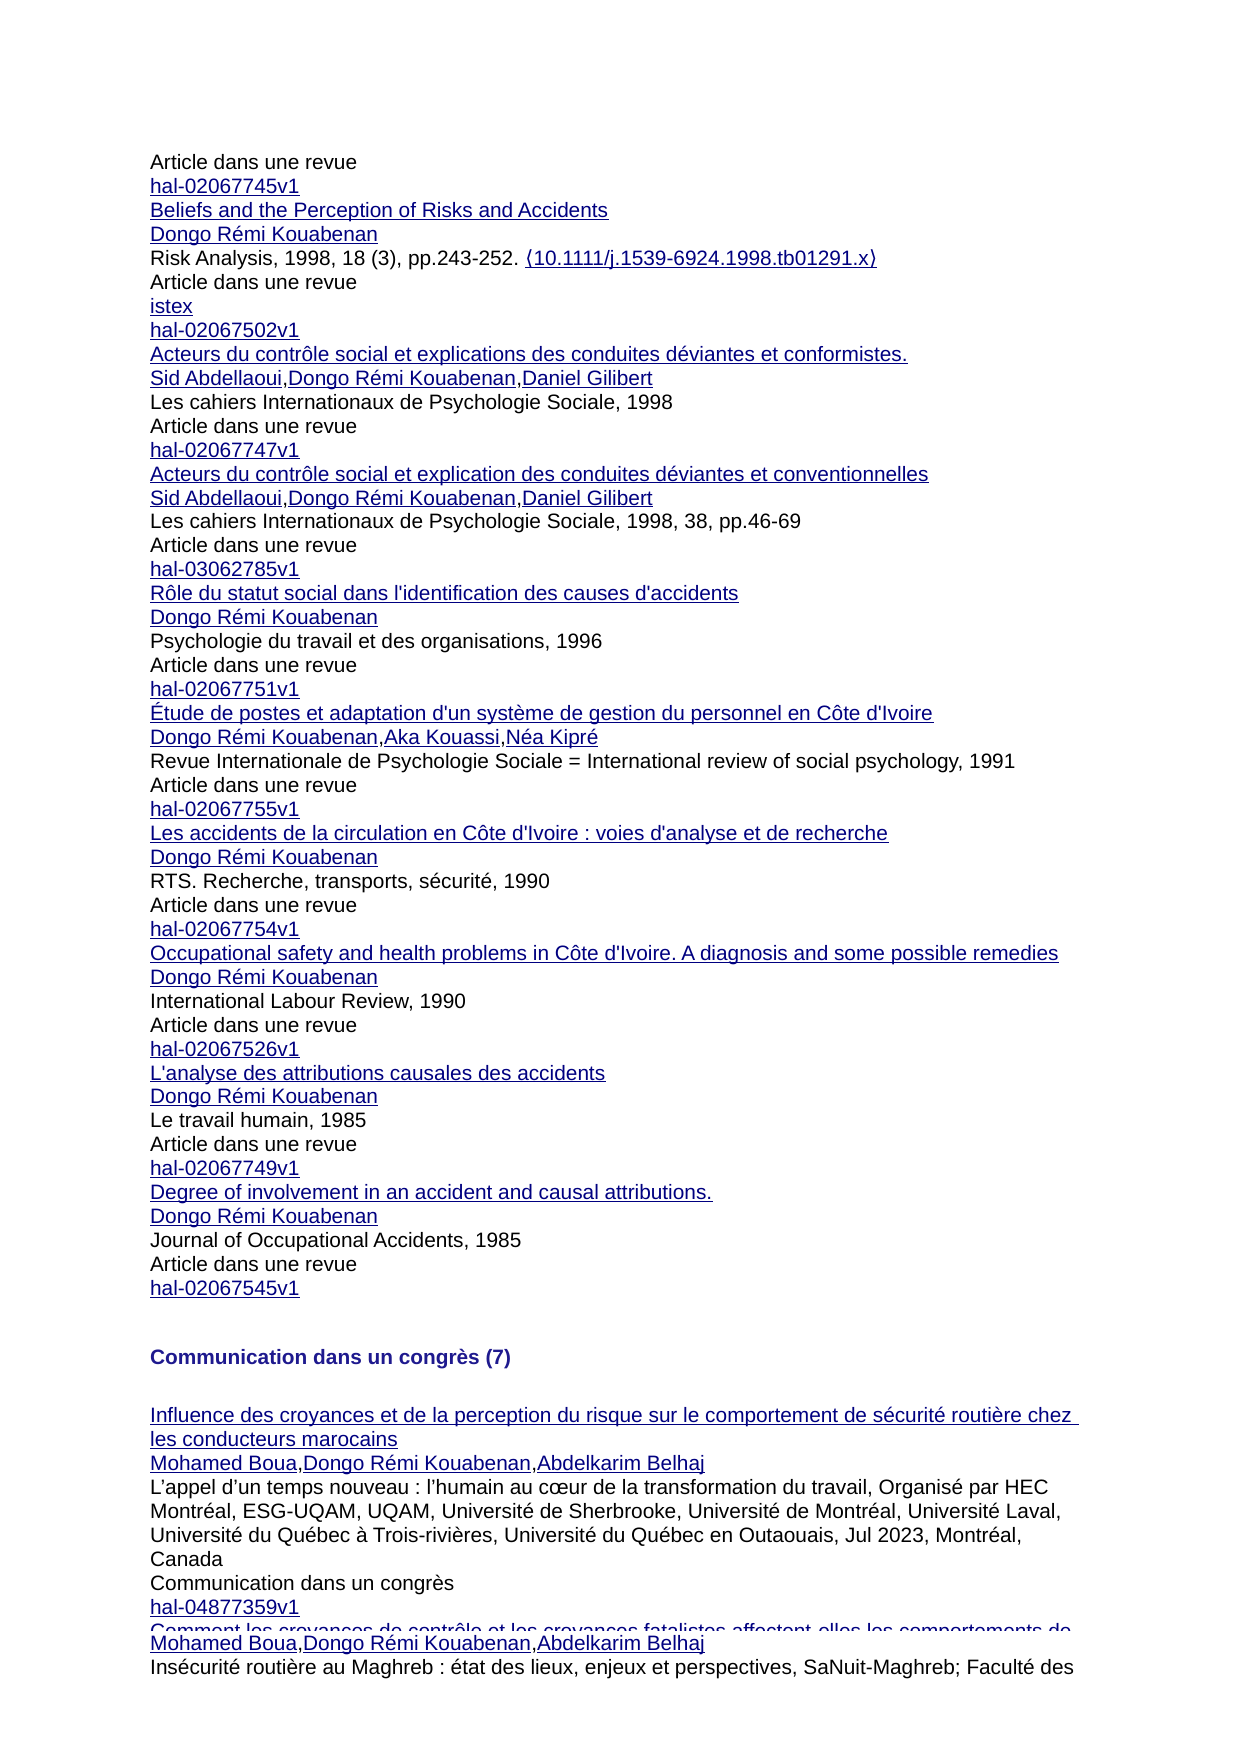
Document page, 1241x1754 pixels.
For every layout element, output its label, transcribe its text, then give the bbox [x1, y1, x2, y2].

table_cell Degree of involvement in an accident and causal attributions. Dongo Rémi Kouabenan Journal of Occupational Accidents, 1985 Article dans une revue hal-02067545v1 [150, 1180, 1090, 1300]
table_header Influence des croyances et de la perception du risque sur le comportement de sécurité routière chez les conducteurs marocains Mohamed Boua,Dongo Rémi Kouabenan,Abdelkarim Belhaj L’appel d’un temps nouveau : l’humain au cœur de la transformation du travail, Organisé par HEC Montréal, ESG-UQAM, UQAM, Université de Sherbrooke, Université de Montréal, Université Laval, Université du Québec à Trois-rivières, Université du Québec en Outaouais, Jul 2023, Montréal, Canada Communication dans un congrès hal-04877359v1 [150, 1403, 1090, 1619]
table_cell Acteurs du contrôle social et explications des conduites déviantes et conformistes. Sid Abdellaoui,Dongo Rémi Kouabenan,Daniel Gilibert Les cahiers Internationaux de Psychologie Sociale, 1998 Article dans une revue hal-02067747v1 [150, 342, 1090, 461]
table_cell Acteurs du contrôle social et explication des conduites déviantes et conventionnelles Sid Abdellaoui,Dongo Rémi Kouabenan,Daniel Gilibert Les cahiers Internationaux de Psychologie Sociale, 1998, 38, pp.46-69 Article dans une revue hal-03062785v1 [150, 461, 1090, 581]
table_cell Étude de postes et adaptation d'un système de gestion du personnel en Côte d'Ivoire Dongo Rémi Kouabenan,Aka Kouassi,Néa Kipré Revue Internationale de Psychologie Sociale = International review of social psychology, 1991 Article dans une revue hal-02067755v1 [150, 701, 1090, 821]
table_cell Article dans une revue hal-02067745v1 [150, 150, 1090, 198]
table_cell Les accidents de la circulation en Côte d'Ivoire : voies d'analyse et de recherche Dongo Rémi Kouabenan RTS. Recherche, transports, sécurité, 1990 Article dans une revue hal-02067754v1 [150, 821, 1090, 941]
table_cell L'analyse des attributions causales des accidents Dongo Rémi Kouabenan Le travail humain, 1985 Article dans une revue hal-02067749v1 [150, 1060, 1090, 1180]
subtitle Communication dans un congrès (7) [150, 1345, 1090, 1369]
table_cell Rôle du statut social dans l'identification des causes d'accidents Dongo Rémi Kouabenan Psychologie du travail et des organisations, 1996 Article dans une revue hal-02067751v1 [150, 581, 1090, 701]
table_cell Beliefs and the Perception of Risks and Accidents Dongo Rémi Kouabenan Risk Analysis, 1998, 18 (3), pp.243-252. ⟨10.1111/j.1539-6924.1998.tb01291.x⟩ Article dans une revue istex hal-02067502v1 [150, 198, 1090, 342]
table_cell Comment les croyances de contrôle et les croyances fatalistes affectent-elles les comportements de sécurité routière des conducteurs marocains ? Mohamed Boua,Dongo Rémi Kouabenan,Abdelkarim Belhaj Insécurité routière au Maghreb : état des lieux, enjeux et perspectives, SaNuit-Maghreb; Faculté des lettres et des Sciences Humaines Mohammedia; Université Gustave Eiffel, Nov 2022, Mohammedia, Morocco Communication dans un congrès hal-04877341v1 [150, 1619, 1090, 1679]
table_cell Occupational safety and health problems in Côte d'Ivoire. A diagnosis and some possible remedies Dongo Rémi Kouabenan International Labour Review, 1990 Article dans une revue hal-02067526v1 [150, 941, 1090, 1060]
